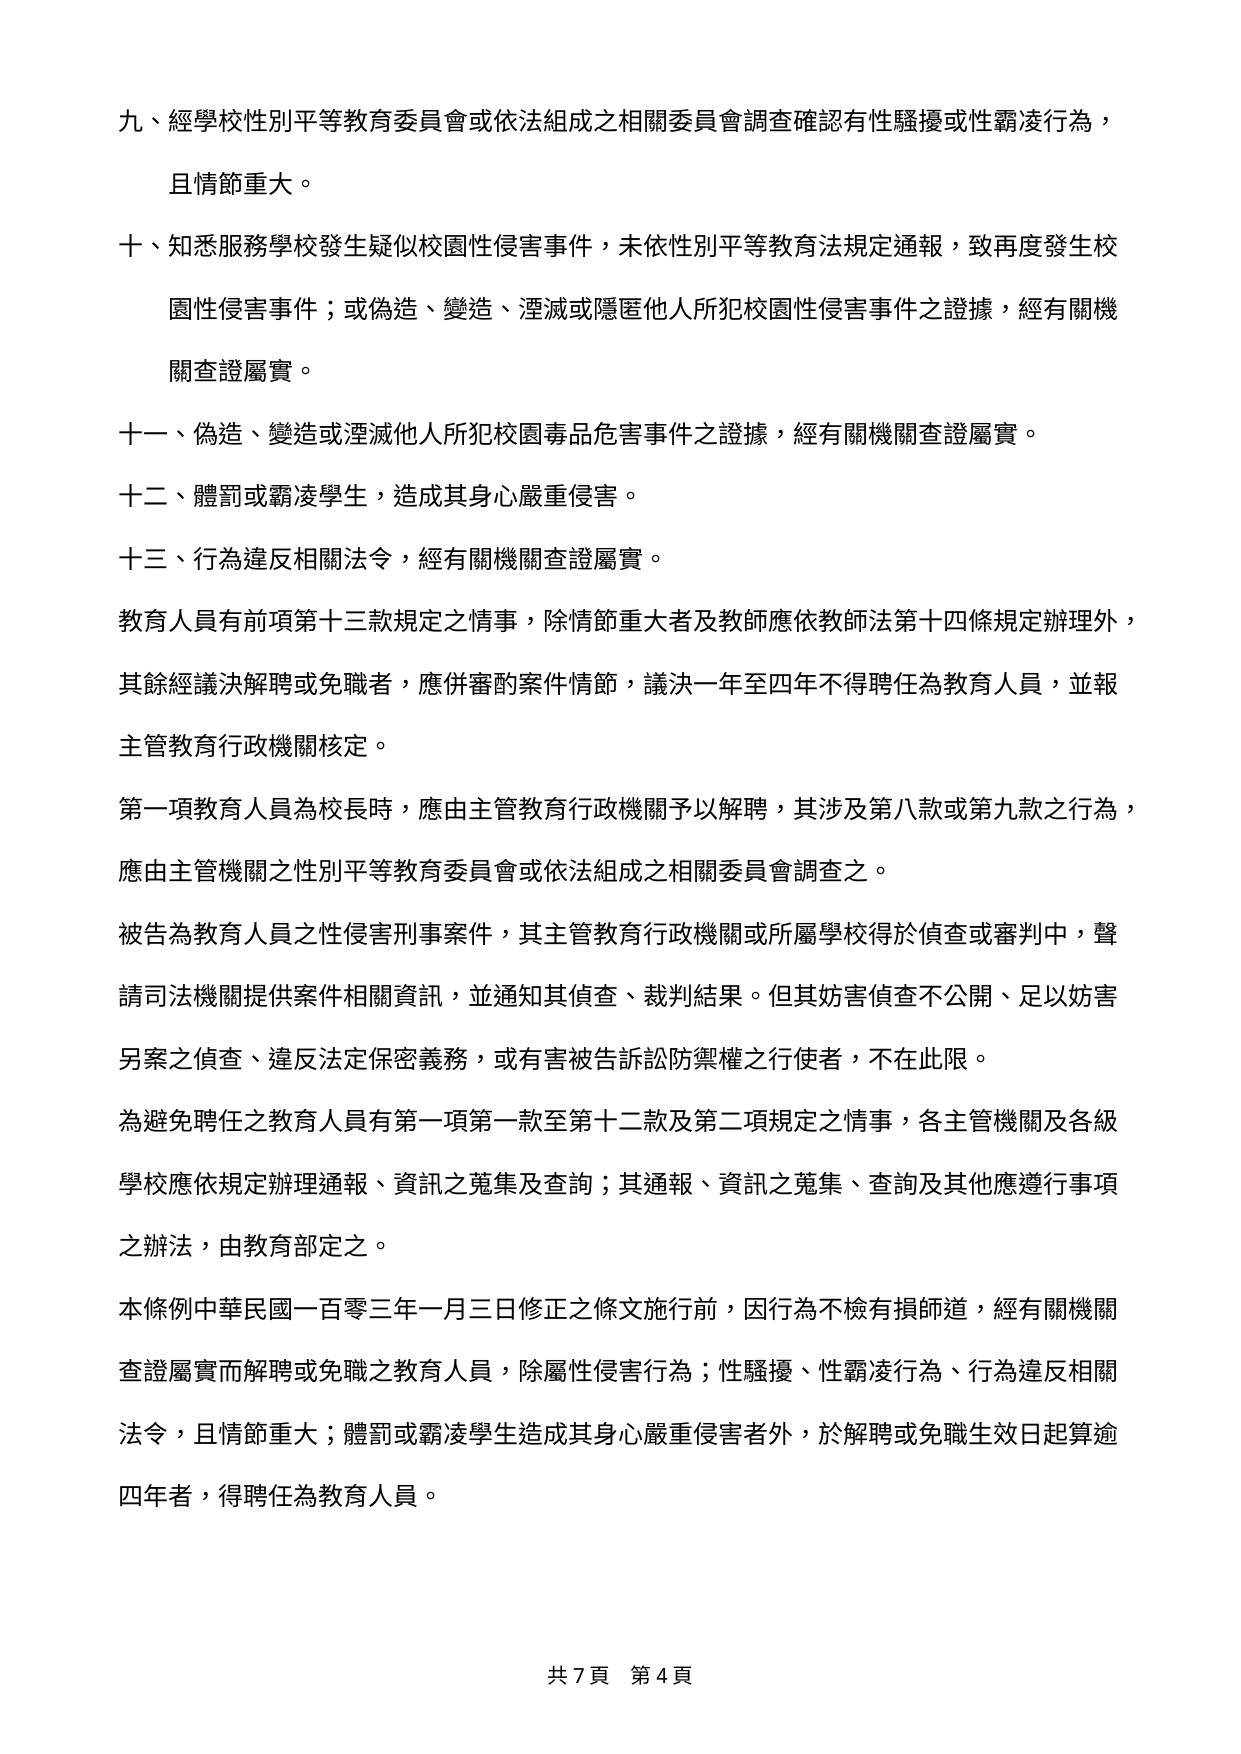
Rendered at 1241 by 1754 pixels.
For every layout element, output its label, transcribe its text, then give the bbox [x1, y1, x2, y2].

text 被告為教育人員之性侵害刑事案件，其主管教育行政機關或所屬學校得於偵查或審判中，聲請司法機關提供案件相關資訊，並通知其偵查、裁判結果。但其妨害偵查不公開、足以妨害另案之偵查、違反法定保密義務，或有害被告訴訟防禦權之行使者，不在此限。 [118, 891, 1122, 1078]
text 為避免聘任之教育人員有第一項第一款至第十二款及第二項規定之情事，各主管機關及各級學校應依規定辦理通報、資訊之蒐集及查詢；其通報、資訊之蒐集、查詢及其他應遵行事項之辦法，由教育部定之。 [118, 1078, 1122, 1266]
text 十一、偽造、變造或湮滅他人所犯校園毒品危害事件之證據，經有關機關查證屬實。 [118, 391, 1122, 453]
text 九、經學校性別平等教育委員會或依法組成之相關委員會調查確認有性騷擾或性霸凌行為，且情節重大。 [118, 78, 1122, 203]
text 本條例中華民國一百零三年一月三日修正之條文施行前，因行為不檢有損師道，經有關機關查證屬實而解聘或免職之教育人員，除屬性侵害行為；性騷擾、性霸凌行為、行為違反相關法令，且情節重大；體罰或霸凌學生造成其身心嚴重侵害者外，於解聘或免職生效日起算逾四年者，得聘任為教育人員。 [118, 1266, 1122, 1516]
text 第一項教育人員為校長時，應由主管教育行政機關予以解聘，其涉及第八款或第九款之行為，應由主管機關之性別平等教育委員會或依法組成之相關委員會調查之。 [118, 766, 1122, 891]
text 十二、體罰或霸凌學生，造成其身心嚴重侵害。 [118, 453, 1122, 516]
text 十三、行為違反相關法令，經有關機關查證屬實。 [118, 516, 1122, 578]
text 十、知悉服務學校發生疑似校園性侵害事件，未依性別平等教育法規定通報，致再度發生校園性侵害事件；或偽造、變造、湮滅或隱匿他人所犯校園性侵害事件之證據，經有關機關查證屬實。 [118, 203, 1122, 391]
text 教育人員有前項第十三款規定之情事，除情節重大者及教師應依教師法第十四條規定辦理外，其餘經議決解聘或免職者，應併審酌案件情節，議決一年至四年不得聘任為教育人員，並報主管教育行政機關核定。 [118, 578, 1122, 766]
